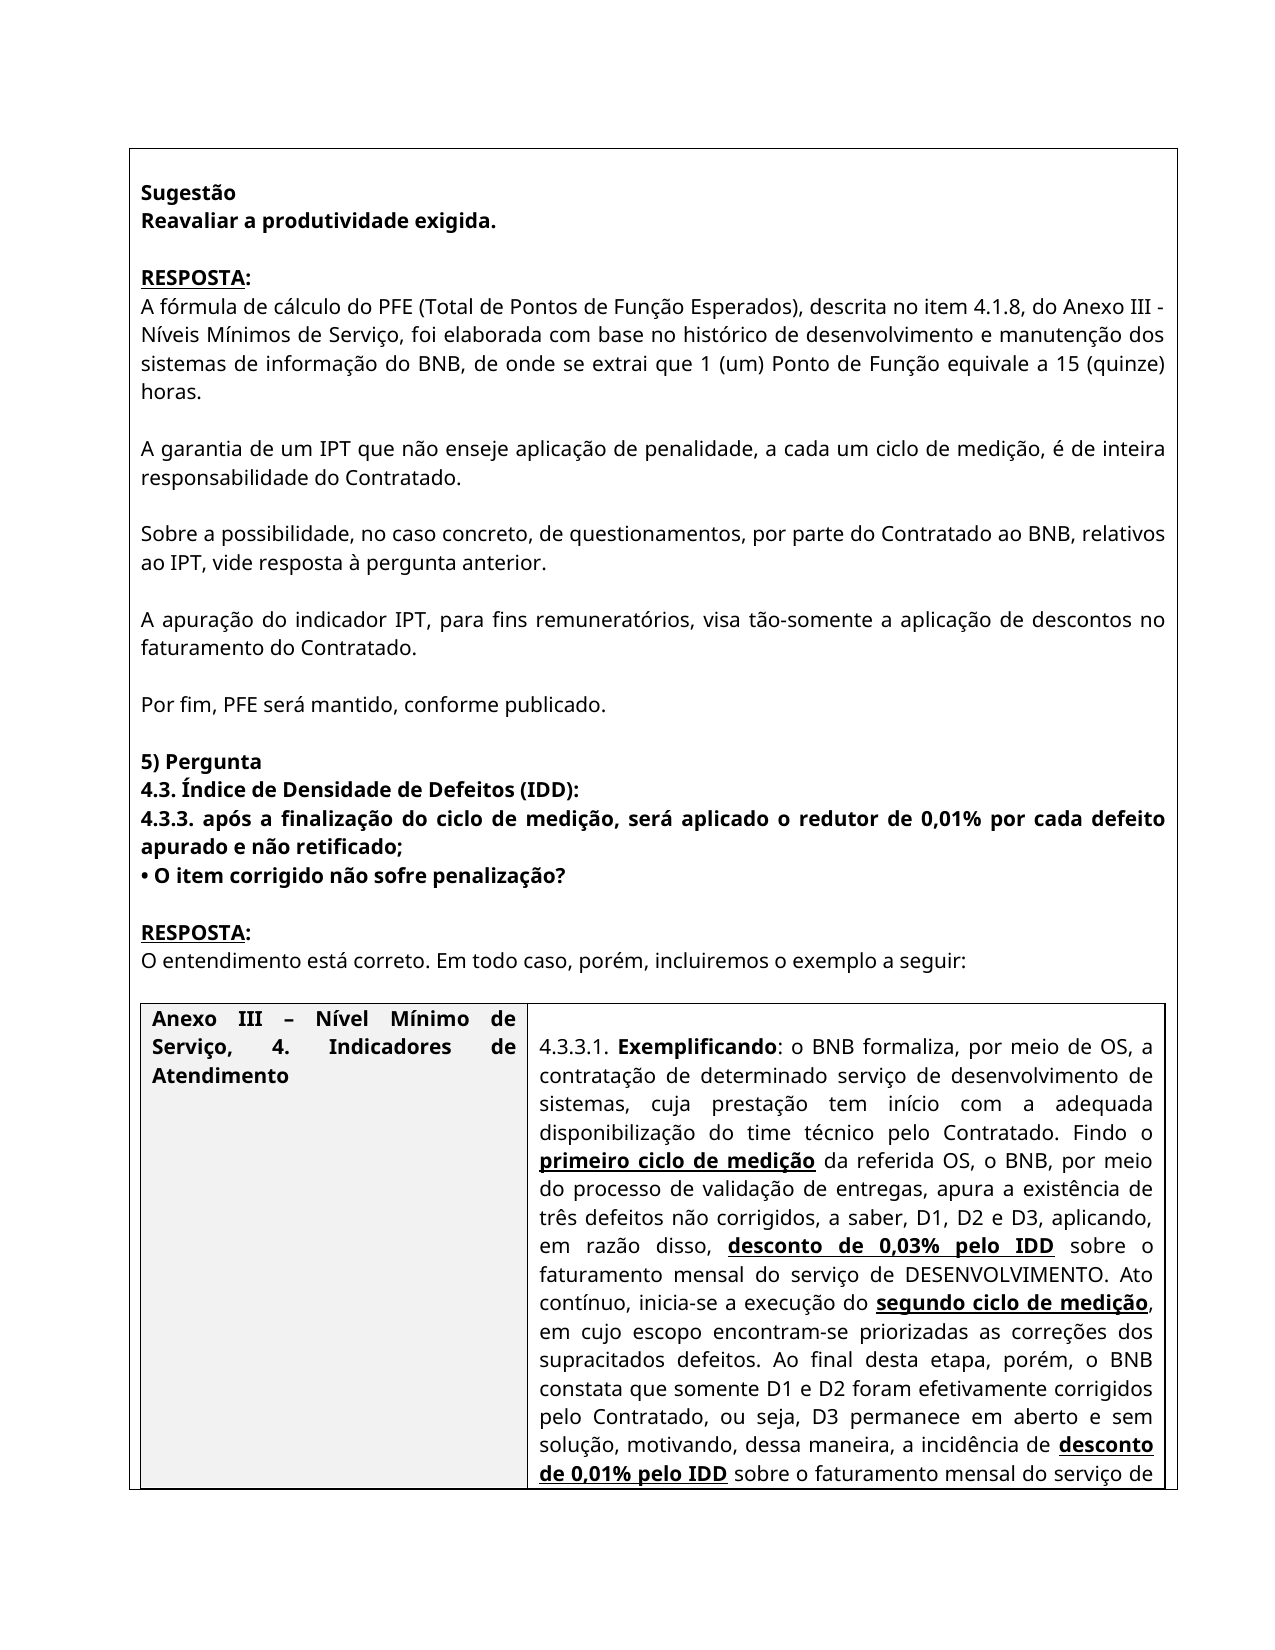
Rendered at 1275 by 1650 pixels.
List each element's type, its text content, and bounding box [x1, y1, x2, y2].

table_cell Sugestão Reavaliar a produtividade exigida. RESPOSTA: A fórmula de cálculo do PFE (Total de Pontos de Função Esperados), descrita no item 4.1.8, do Anexo III - Níveis Mínimos de Serviço, foi elaborada com base no histórico de desenvolvimento e manutenção dos sistemas de informação do BNB, de onde se extrai que 1 (um) Ponto de Função equivale a 15 (quinze) horas. A garantia de um IPT que não enseje aplicação de penalidade, a cada um ciclo de medição, é de inteira responsabilidade do Contratado. Sobre a possibilidade, no caso concreto, de questionamentos, por parte do Contratado ao BNB, relativos ao IPT, vide resposta à pergunta anterior. A apuração do indicador IPT, para fins remuneratórios, visa tão-somente a aplicação de descontos no faturamento do Contratado. Por fim, PFE será mantido, conforme publicado. 5) Pergunta 4.3. Índice de Densidade de Defeitos (IDD): 4.3.3. após a finalização do ciclo de medição, será aplicado o redutor de 0,01% por cada defeito apurado e não retificado; • O item corrigido não sofre penalização? RESPOSTA: O entendimento está correto. Em todo caso, porém, incluiremos o exemplo a seguir: [130, 149, 1177, 1488]
table_header Anexo III – Nível Mínimo de Serviço, 4. Indicadores de Atendimento [141, 1004, 527, 1487]
table_header 4.3.3.1. Exemplificando: o BNB formaliza, por meio de OS, a contratação de determinado serviço de desenvolvimento de sistemas, cuja prestação tem início com a adequada disponibilização do time técnico pelo Contratado. Findo o primeiro ciclo de medição da referida OS, o BNB, por meio do processo de validação de entregas, apura a existência de três defeitos não corrigidos, a saber, D1, D2 e D3, aplicando, em razão disso, desconto de 0,03% pelo IDD sobre o faturamento mensal do serviço de DESENVOLVIMENTO. Ato contínuo, inicia-se a execução do segundo ciclo de medição, em cujo escopo encontram-se priorizadas as correções dos supracitados defeitos. Ao final desta etapa, porém, o BNB constata que somente D1 e D2 foram efetivamente corrigidos pelo Contratado, ou seja, D3 permanece em aberto e sem solução, motivando, dessa maneira, a incidência de desconto de 0,01% pelo IDD sobre o faturamento mensal do serviço de [528, 1004, 1164, 1487]
